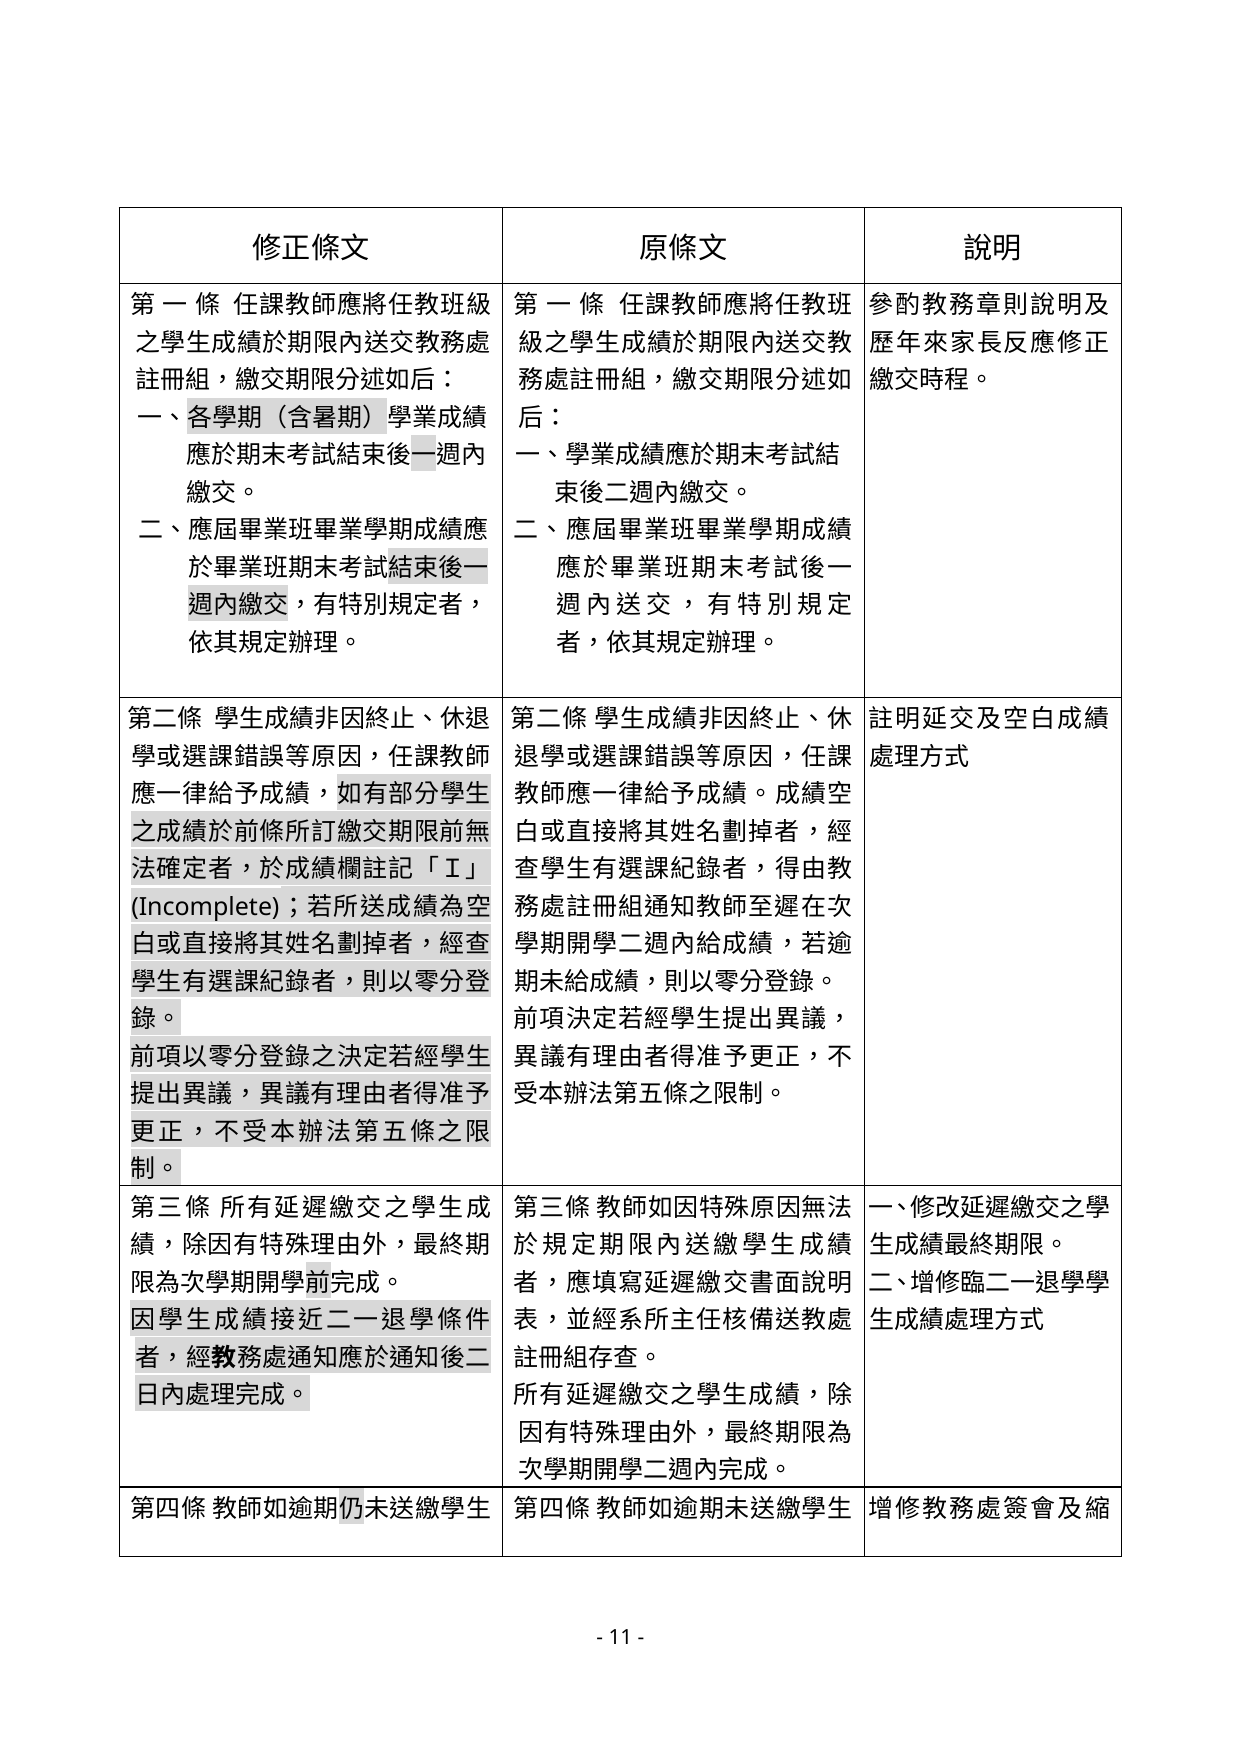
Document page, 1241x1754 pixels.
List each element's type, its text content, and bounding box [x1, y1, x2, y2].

table_cell 註明延交及空白成績處理方式 [865, 698, 1121, 1185]
table_header 修正條文 [120, 208, 502, 283]
table_cell 第三條 教師如因特殊原因無法於規定期限內送繳學生成績者，應填寫延遲繳交書面說明表，並經系所主任核備送教處註冊組存查。 所有延遲繳交之學生成績，除因有特殊理由外，最終期限為次學期開學二週內完成。 [503, 1186, 864, 1486]
table_header 說明 [865, 208, 1121, 283]
table_header 原條文 [503, 208, 864, 283]
table_cell 第 一 條 任課教師應將任教班級之學生成績於期限內送交教務處註冊組，繳交期限分述如后： 一、各學期（含暑期）學業成績應於期末考試結束後一週內繳交。 二、應屆畢業班畢業學期成績應於畢業班期末考試結束後一週內繳交，有特別規定者，依其規定辦理。 [120, 284, 502, 697]
table_cell 一、修改延遲繳交之學生成績最終期限。 二、增修臨二一退學學生成績處理方式 [865, 1186, 1121, 1486]
table_cell 第 一 條 任課教師應將任教班級之學生成績於期限內送交教務處註冊組，繳交期限分述如后： 一、學業成績應於期末考試結束後二週內繳交。 二、應屆畢業班畢業學期成績應於畢業班期末考試後一週內送交，有特別規定者，依其規定辦理。 [503, 284, 864, 697]
table_cell 增修教務處簽會及縮 [865, 1488, 1121, 1556]
table_cell 第二條 學生成績非因終止、休退學或選課錯誤等原因，任課教師應一律給予成績。成績空白或直接將其姓名劃掉者，經查學生有選課紀錄者，得由教務處註冊組通知教師至遲在次學期開學二週內給成績，若逾期未給成績，則以零分登錄。 前項決定若經學生提出異議，異議有理由者得准予更正，不受本辦法第五條之限制。 [503, 698, 864, 1185]
table_cell 第三條 所有延遲繳交之學生成績，除因有特殊理由外，最終期限為次學期開學前完成。 因學生成績接近二一退學條件者，經教務處通知應於通知後二日內處理完成。 [120, 1186, 502, 1486]
table_cell 參酌教務章則說明及歷年來家長反應修正繳交時程。 [865, 284, 1121, 697]
table_cell 第四條 教師如逾期未送繳學生 [503, 1488, 864, 1556]
table_cell 第四條 教師如逾期仍未送繳學生 [120, 1488, 502, 1556]
table_cell 第二條 學生成績非因終止、休退學或選課錯誤等原因，任課教師應一律給予成績，如有部分學生之成績於前條所訂繳交期限前無法確定者，於成績欄註記「Ｉ」(Incomplete)；若所送成績為空白或直接將其姓名劃掉者，經查學生有選課紀錄者，則以零分登錄。 前項以零分登錄之決定若經學生提出異議，異議有理由者得准予更正，不受本辦法第五條之限制。 [120, 698, 502, 1185]
